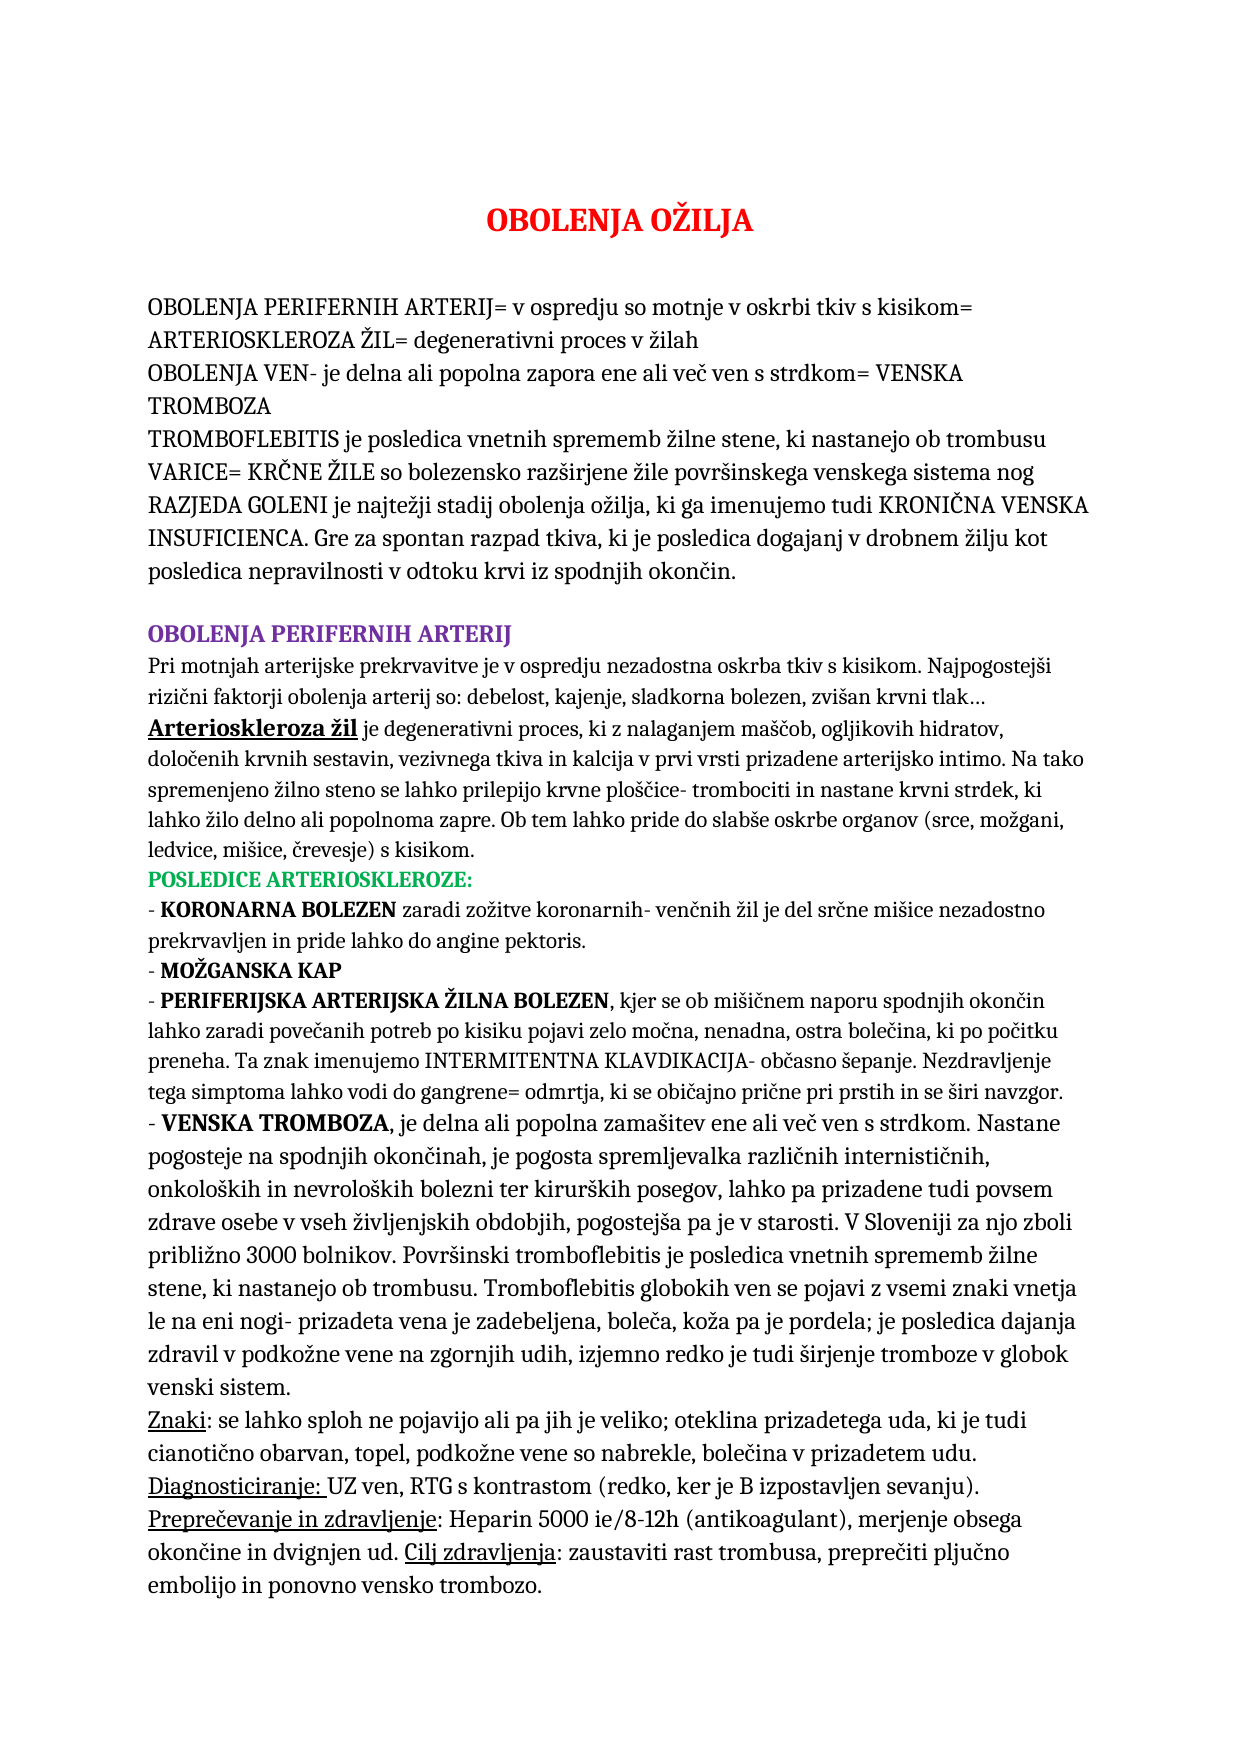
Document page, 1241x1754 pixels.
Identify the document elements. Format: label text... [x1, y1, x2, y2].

text - PERIFERIJSKA ARTERIJSKA ŽILNA BOLEZEN, kjer se ob mišičnem naporu spodnjih okončin lahko zaradi povečanih potreb po kisiku pojavi zelo močna, nenadna, ostra bolečina, ki po počitku preneha. Ta znak imenujemo INTERMITENTNA KLAVDIKACIJA- občasno šepanje. Nezdravljenje tega simptoma lahko vodi do gangrene= odmrtja, ki se običajno prične pri prstih in se širi navzgor. [148, 988, 1093, 1105]
text - VENSKA TROMBOZA, je delna ali popolna zamašitev ene ali več ven s strdkom. Nastane pogosteje na spodnjih okončinah, je pogosta spremljevalka različnih internističnih, onkoloških in nevroloških bolezni ter kirurških posegov, lahko pa prizadene tudi povsem zdrave osebe v vseh življenjskih obdobjih, pogostejša pa je v starosti. V Sloveniji za njo zboli približno 3000 bolnikov. Površinski tromboflebitis je posledica vnetnih sprememb žilne stene, ki nastanejo ob trombusu. Tromboflebitis globokih ven se pojavi z vsemi znaki vnetja le na eni nogi- prizadeta vena je zadebeljena, boleča, koža pa je pordela; je posledica dajanja zdravil v podkožne vene na zgornjih udih, izjemno redko je tudi širjenje tromboze v globok venski sistem. [148, 1109, 1093, 1402]
text Znaki: se lahko sploh ne pojavijo ali pa jih je veliko; oteklina prizadetega uda, ki je tudi cianotično obarvan, topel, podkožne vene so nabrekle, bolečina v prizadetem udu. Diagnosticiranje: UZ ven, RTG s kontrastom (redko, ker je B izpostavljen sevanju). Preprečevanje in zdravljenje: Heparin 5000 ie/8-12h (antikoagulant), merjenje obsega okončine in dvignjen ud. Cilj zdravljenja: zaustaviti rast trombusa, preprečiti pljučno embolijo in ponovno vensko trombozo. [148, 1406, 1093, 1600]
text OBOLENJA PERIFERNIH ARTERIJ [148, 620, 1093, 649]
text VARICE= KRČNE ŽILE so bolezensko razširjene žile površinskega venskega sistema nog [148, 458, 1093, 487]
text TROMBOFLEBITIS je posledica vnetnih sprememb žilne stene, ki nastanejo ob trombusu [148, 425, 1093, 454]
text POSLEDICE ARTERIOSKLEROZE: [148, 867, 1093, 893]
text OBOLENJA PERIFERNIH ARTERIJ= v ospredju so motnje v oskrbi tkiv s kisikom= ARTERIOSKLEROZA ŽIL= degenerativni proces v žilah [148, 293, 1093, 354]
text Pri motnjah arterijske prekrvavitve je v ospredju nezadostna oskrba tkiv s kisikom. Najpogostejši rizični faktorji obolenja arterij so: debelost, kajenje, sladkorna bolezen, zvišan krvni tlak… [148, 653, 1093, 710]
text - MOŽGANSKA KAP [148, 958, 1093, 984]
text OBOLENJA OŽILJA [148, 201, 1093, 240]
text OBOLENJA VEN- je delna ali popolna zapora ene ali več ven s strdkom= VENSKA TROMBOZA [148, 359, 1093, 421]
text RAZJEDA GOLENI je najtežji stadij obolenja ožilja, ki ga imenujemo tudi KRONIČNA VENSKA INSUFICIENCA. Gre za spontan razpad tkiva, ki je posledica dogajanj v drobnem žilju kot posledica nepravilnosti v odtoku krvi iz spodnjih okončin. [148, 491, 1093, 586]
text Arterioskleroza žil je degenerativni proces, ki z nalaganjem maščob, ogljikovih hidratov, določenih krvnih sestavin, vezivnega tkiva in kalcija v prvi vrsti prizadene arterijsko intimo. Na tako spremenjeno žilno steno se lahko prilepijo krvne ploščice- trombociti in nastane krvni strdek, ki lahko žilo delno ali popolnoma zapre. Ob tem lahko pride do slabše oskrbe organov (srce, možgani, ledvice, mišice, črevesje) s kisikom. [148, 714, 1093, 863]
text - KORONARNA BOLEZEN zaradi zožitve koronarnih- venčnih žil je del srčne mišice nezadostno prekrvavljen in pride lahko do angine pektoris. [148, 897, 1093, 954]
